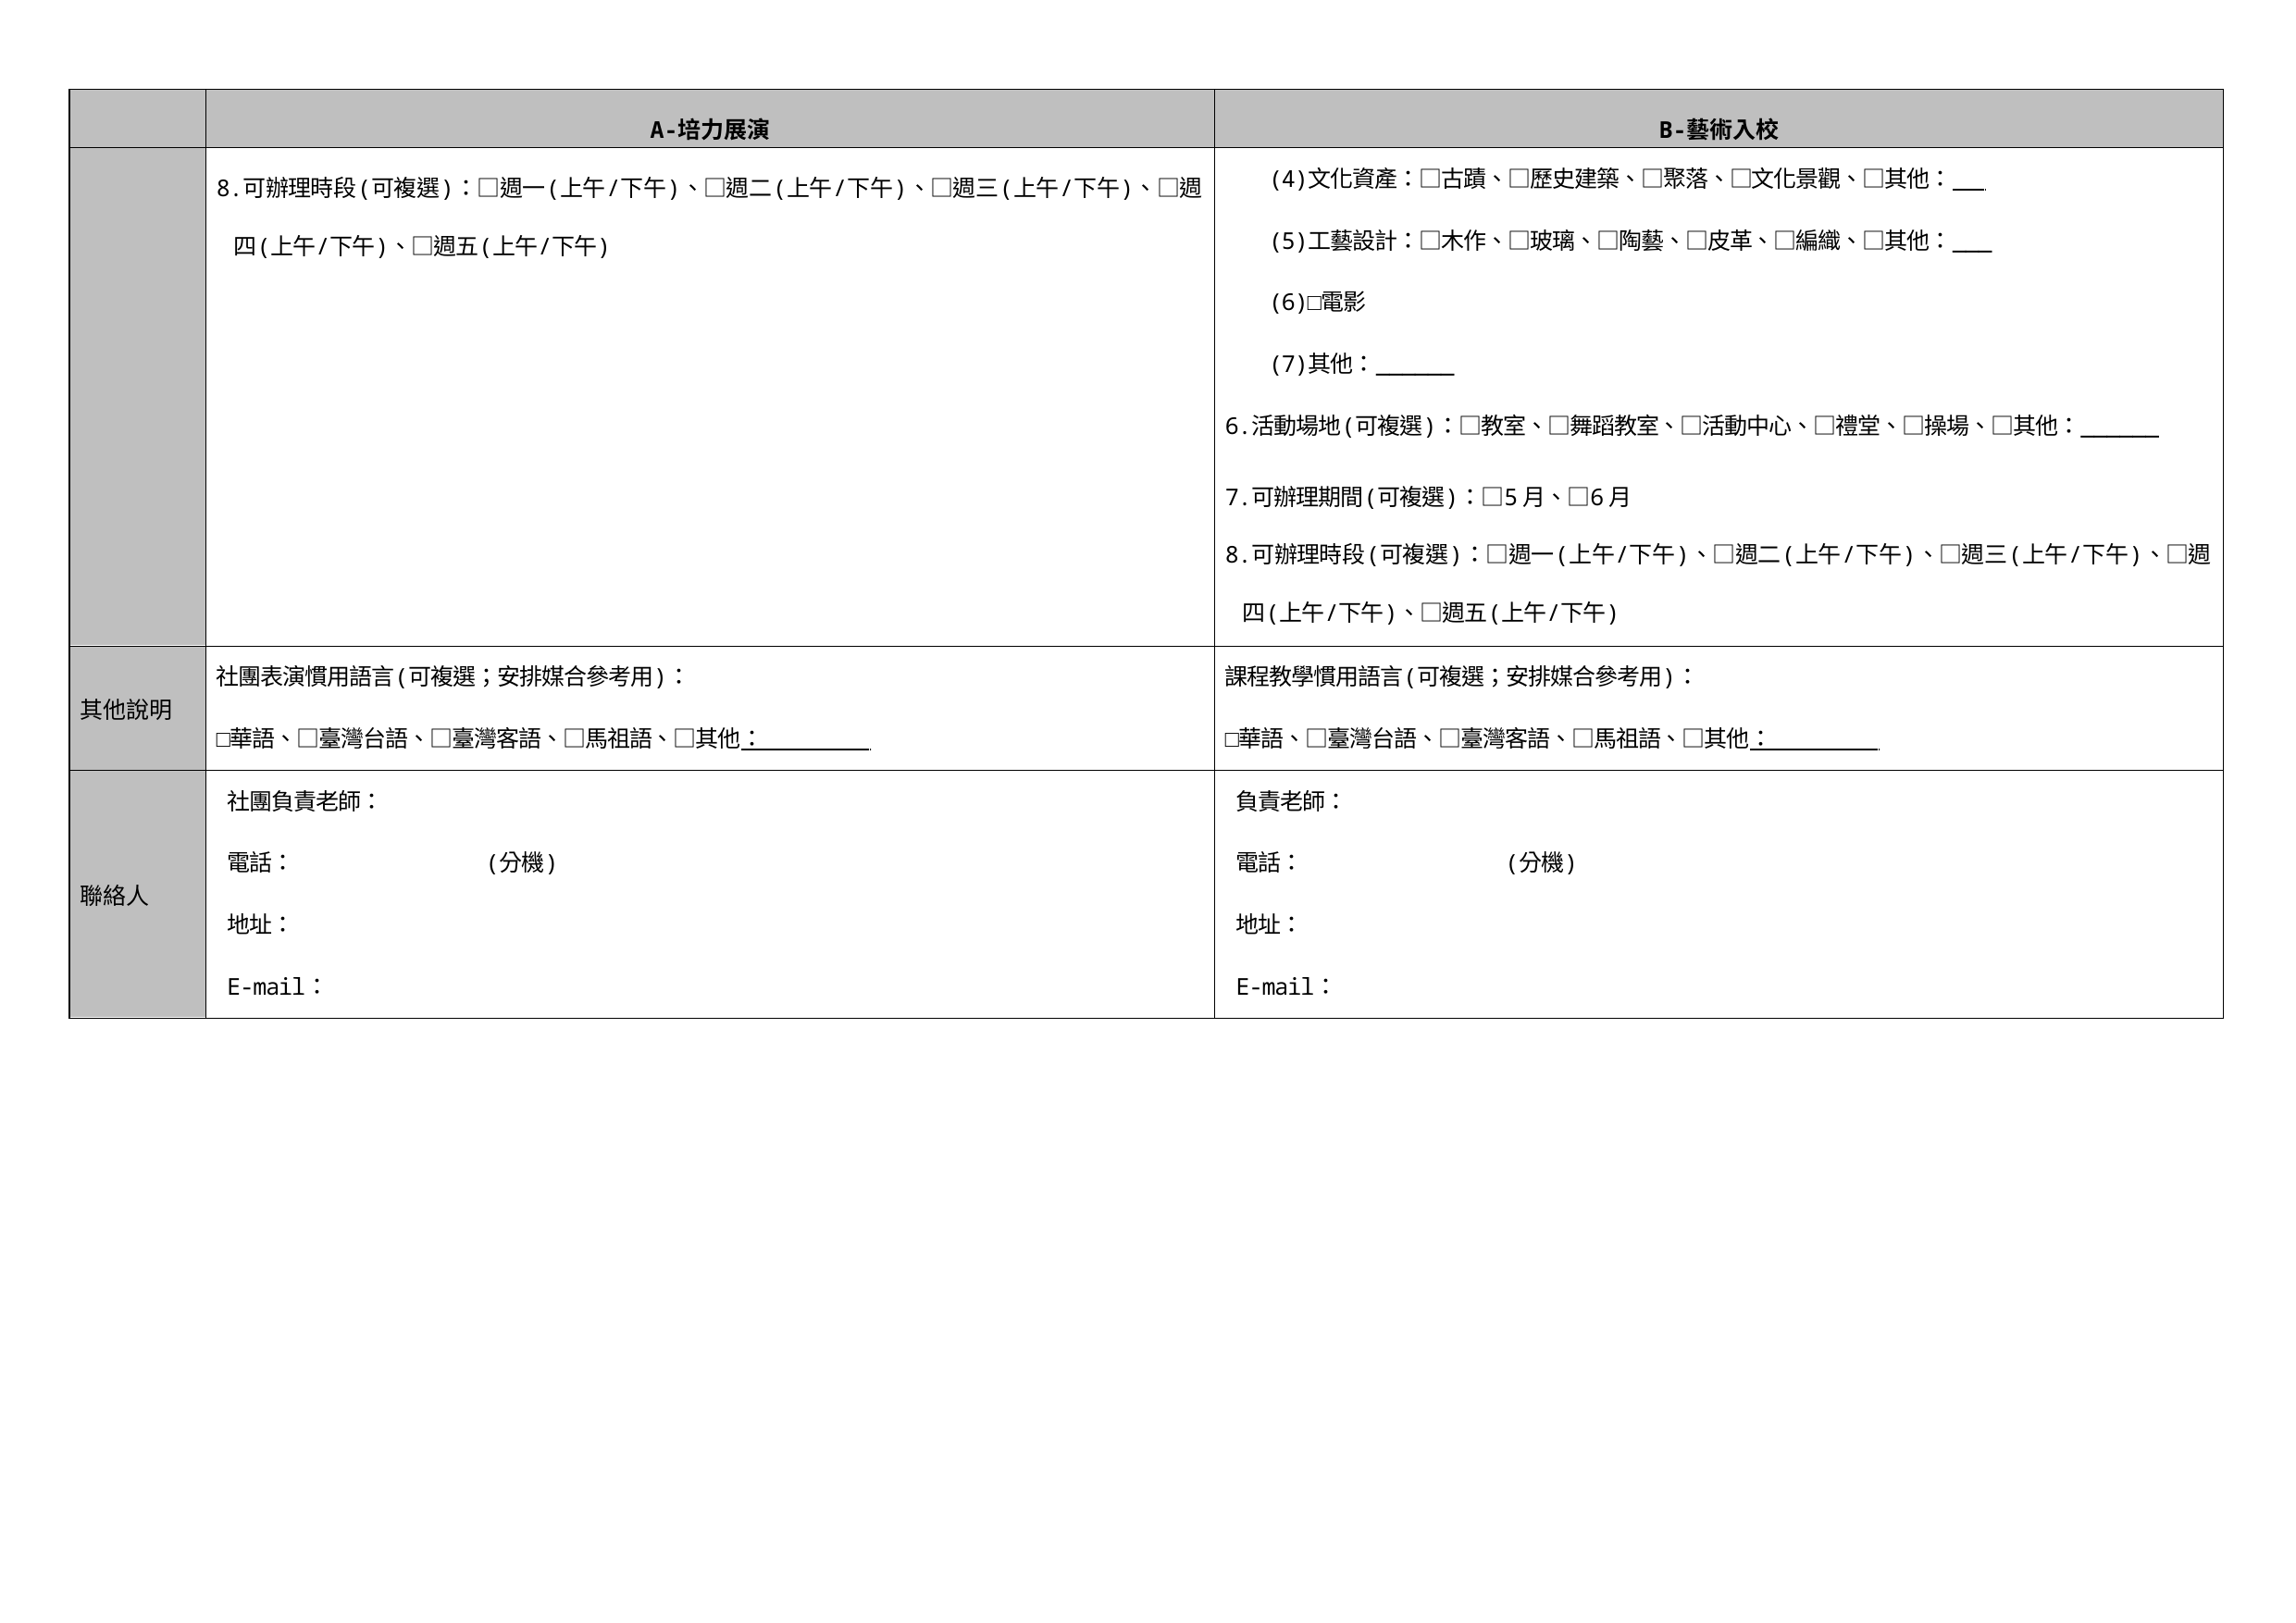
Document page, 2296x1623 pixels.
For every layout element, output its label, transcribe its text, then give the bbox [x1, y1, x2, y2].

table_header [70, 90, 205, 147]
table_cell 社團負責老師： 電話： (分機) 地址： E-mail： [206, 771, 1214, 1017]
table_cell [70, 148, 205, 645]
table_cell 負責老師： 電話： (分機) 地址： E-mail： [1215, 771, 2223, 1017]
table_cell (4)文化資產：□古蹟、□歷史建築、□聚落、□文化景觀、□其他： (5)工藝設計：□木作、□玻璃、□陶藝、□皮革、□編織、□其他：___ (6)□電影 (7)其他：______ 活動場地(可複選)：□教室、□舞蹈教室、□活動中心、□禮堂、□操場、□其他：______ 可辦理期間(可複選)：□5月、□6月 可辦理時段(可複選)：□週一(上午/下午)、□週二(上午/下午)、□週三(上午/下午)、□週四(上午/下午)、□週五(上午/下午) [1215, 148, 2223, 645]
table_cell 提報學校：__________________ 縣市別：□宜蘭縣、□基隆市、□新北市、□臺北市、□桃園市、□新竹縣、□新竹市、□苗栗縣、□連江縣 學校分類：□身心障礙、□偏鄉、□其他：_________ 媒合社團：_______________ ；團員人數：______ 人 社團類別(可複選) (1)音樂：□管樂、□管弦樂、□直笛、□古典、□熱音、□合唱團、□其他：______ (2)舞蹈：□現代舞、□民族舞、□芭蕾舞、□街舞、□其他：______ (3)戲劇：□現代戲劇、□歌仔戲、□布袋戲、□皮影戲、□其他：______ (4)其他：______ 可辦理期間(可複選)：□9月、□10月 活動場地(可複選)：□教室、□舞蹈教室、□活動中心、□禮堂、□操場、□其他：______ 可辦理時段(可複選)：□週一(上午/下午)、□週二(上午/下午)、□週三(上午/下午)、□週四(上午/下午)、□週五(上午/下午) [206, 148, 1214, 645]
table_cell 課程教學慣用語言(可複選；安排媒合參考用)： □華語、□臺灣台語、□臺灣客語、□馬祖語、□其他： [1215, 647, 2223, 770]
table_cell 社團表演慣用語言(可複選；安排媒合參考用)： □華語、□臺灣台語、□臺灣客語、□馬祖語、□其他： [206, 647, 1214, 770]
table_cell 其他說明 [70, 647, 205, 770]
table_cell 聯絡人 [70, 771, 205, 1017]
table_header A-培力展演 [206, 90, 1214, 147]
table_header B-藝術入校 [1215, 90, 2223, 147]
